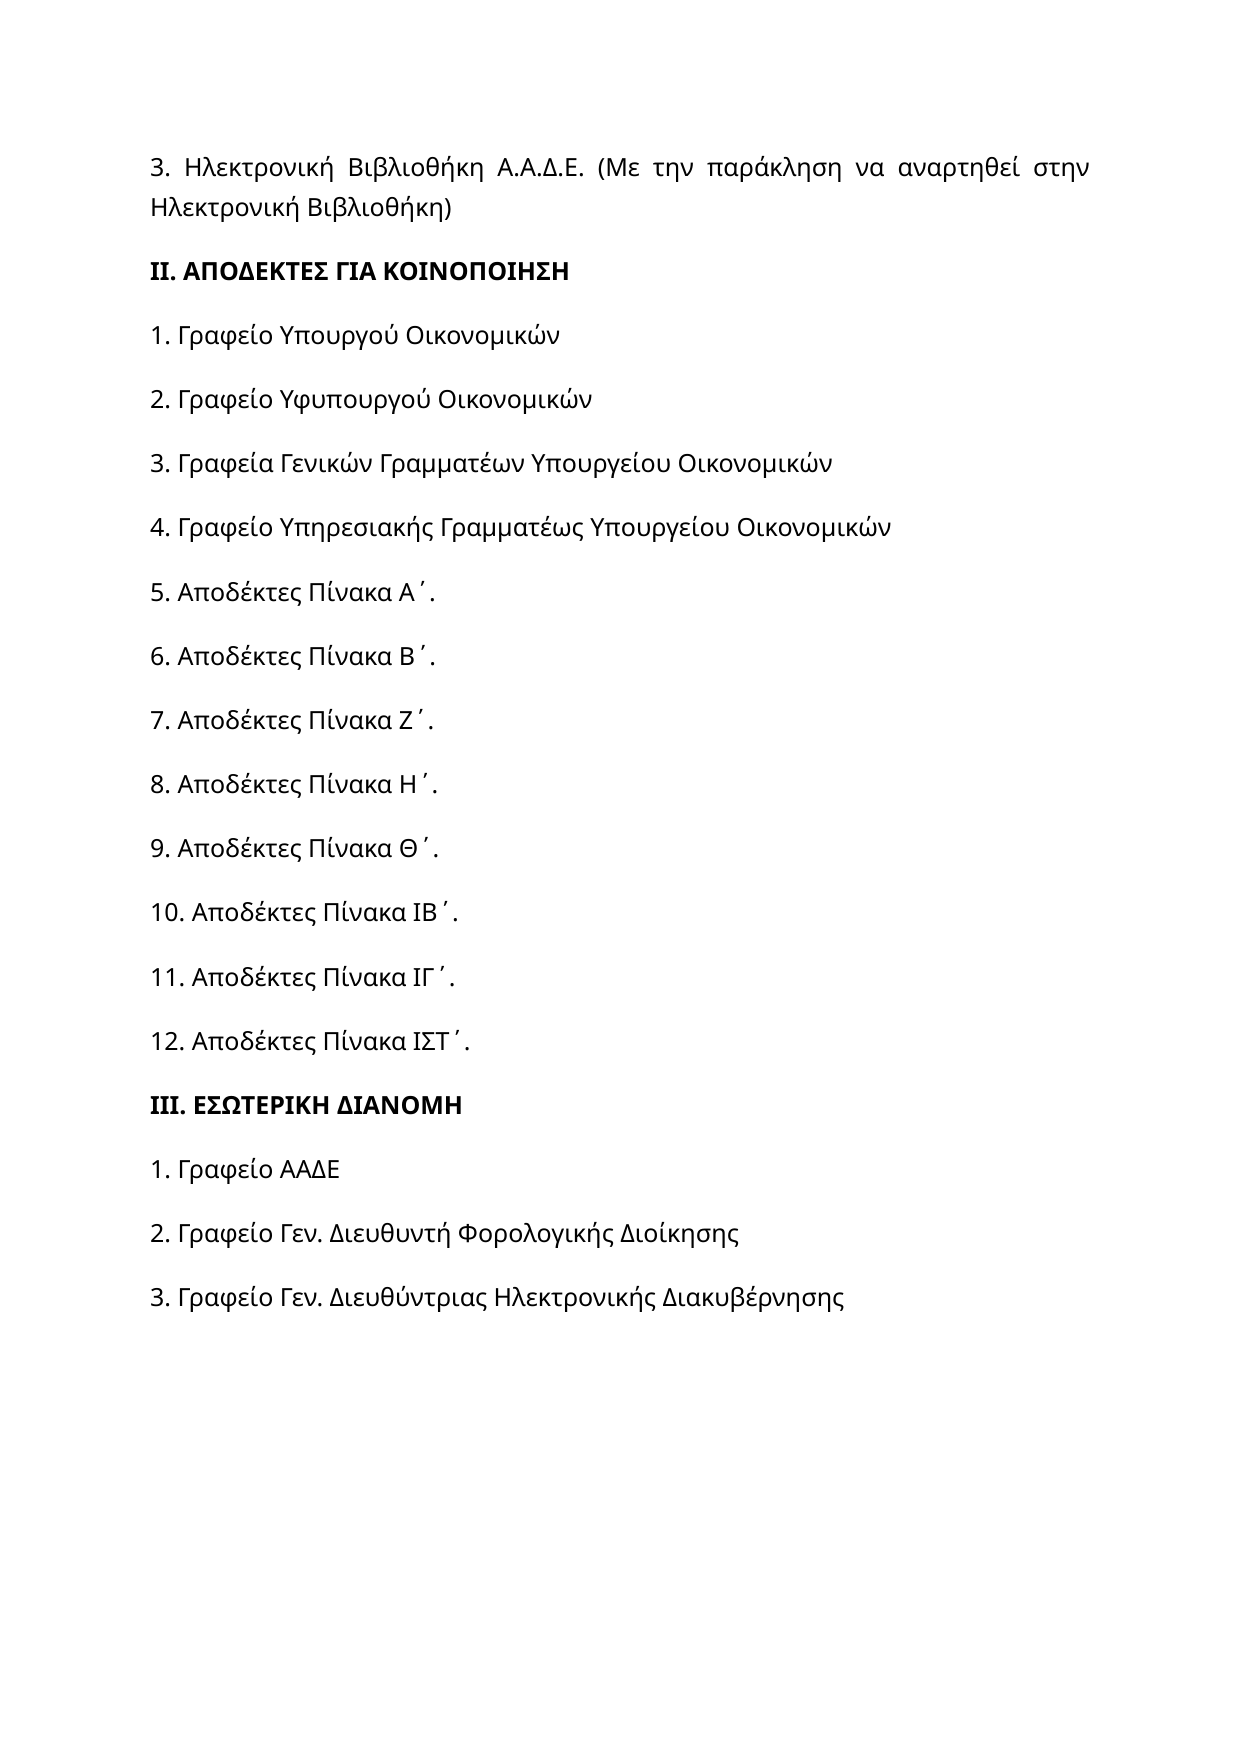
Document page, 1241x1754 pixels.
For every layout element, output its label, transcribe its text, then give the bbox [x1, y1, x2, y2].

text 10. Αποδέκτες Πίνακα ΙΒ΄. [150, 895, 1090, 929]
text 1. Γραφείο ΑΑΔΕ [150, 1152, 1090, 1186]
text 2. Γραφείο Γεν. Διευθυντή Φορολογικής Διοίκησης [150, 1216, 1090, 1250]
text 7. Αποδέκτες Πίνακα Ζ΄. [150, 702, 1090, 737]
text ΙΙΙ. ΕΣΩΤΕΡΙΚΗ ΔΙΑΝΟΜΗ [150, 1087, 1090, 1122]
text 3. Ηλεκτρονική Βιβλιοθήκη Α.Α.Δ.Ε. (Με την παράκληση να αναρτηθεί στην Ηλεκτρονική Βιβλιοθήκη) [150, 150, 1090, 223]
text 8. Αποδέκτες Πίνακα Η΄. [150, 767, 1090, 801]
text 3. Γραφεία Γενικών Γραμματέων Υπουργείου Οικονομικών [150, 446, 1090, 480]
text 3. Γραφείο Γεν. Διευθύντριας Ηλεκτρονικής Διακυβέρνησης [150, 1280, 1090, 1314]
text 2. Γραφείο Υφυπουργού Οικονομικών [150, 382, 1090, 416]
text 11. Αποδέκτες Πίνακα ΙΓ΄. [150, 959, 1090, 993]
text 5. Αποδέκτες Πίνακα Α΄. [150, 574, 1090, 608]
text 6. Αποδέκτες Πίνακα Β΄. [150, 638, 1090, 672]
text 1. Γραφείο Υπουργού Οικονομικών [150, 317, 1090, 352]
text 12. Αποδέκτες Πίνακα ΙΣΤ΄. [150, 1023, 1090, 1057]
text 4. Γραφείο Υπηρεσιακής Γραμματέως Υπουργείου Οικονομικών [150, 510, 1090, 544]
text 9. Αποδέκτες Πίνακα Θ΄. [150, 831, 1090, 865]
text ΙΙ. ΑΠΟΔΕΚΤΕΣ ΓΙΑ ΚΟΙΝΟΠΟΙΗΣΗ [150, 253, 1090, 287]
